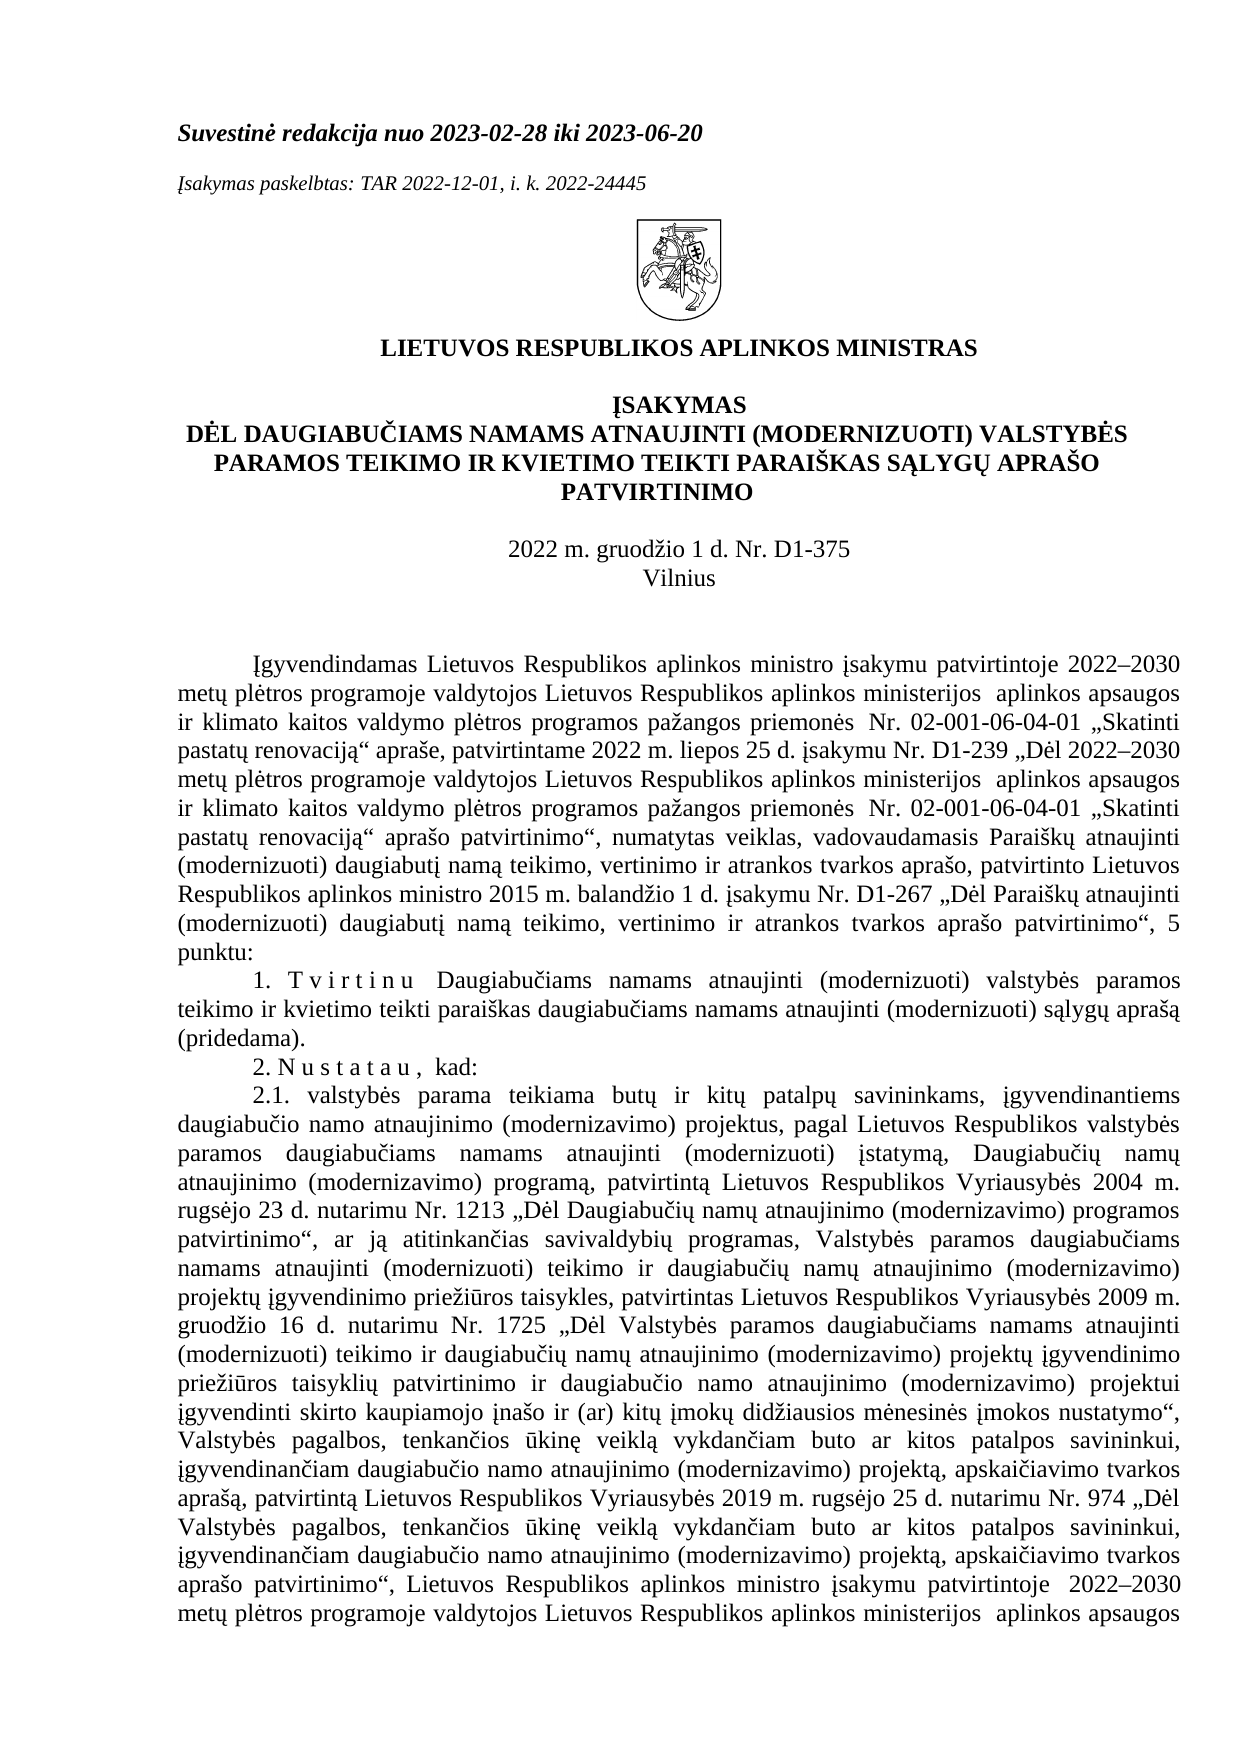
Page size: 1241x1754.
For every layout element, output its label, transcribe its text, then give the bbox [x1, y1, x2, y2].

text ĮSAKYMAS [177, 391, 1181, 419]
text 1. Tvirtinu Daugiabučiams namams atnaujinti (modernizuoti) valstybės paramos teikimo ir kvietimo teikti paraiškas daugiabučiams namams atnaujinti (modernizuoti) sąlygų aprašą (pridedama). [177, 966, 1181, 1052]
text Įsakymas paskelbtas: TAR 2022-12-01, i. k. 2022-24445 [177, 171, 1181, 195]
text Įgyvendindamas Lietuvos Respublikos aplinkos ministro įsakymu patvirtintoje 2022–2030 metų plėtros programoje valdytojos Lietuvos Respublikos aplinkos ministerijos aplinkos apsaugos ir klimato kaitos valdymo plėtros programos pažangos priemonės Nr. 02-001-06-04-01 „Skatinti pastatų renovaciją“ apraše, patvirtintame 2022 m. liepos 25 d. įsakymu Nr. D1-239 „Dėl 2022–2030 metų plėtros programoje valdytojos Lietuvos Respublikos aplinkos ministerijos aplinkos apsaugos ir klimato kaitos valdymo plėtros programos pažangos priemonės Nr. 02-001-06-04-01 „Skatinti pastatų renovaciją“ aprašo patvirtinimo“, numatytas veiklas, vadovaudamasis Paraiškų atnaujinti (modernizuoti) daugiabutį namą teikimo, vertinimo ir atrankos tvarkos aprašo, patvirtinto Lietuvos Respublikos aplinkos ministro 2015 m. balandžio 1 d. įsakymu Nr. D1-267 „Dėl Paraiškų atnaujinti (modernizuoti) daugiabutį namą teikimo, vertinimo ir atrankos tvarkos aprašo patvirtinimo“, 5 punktu: [177, 649, 1181, 966]
text Suvestinė redakcija nuo 2023-02-28 iki 2023-06-20 [177, 118, 1181, 147]
text LIETUVOS RESPUBLIKOS APLINKOS MINISTRAS [177, 333, 1181, 362]
text Vilnius [177, 563, 1181, 621]
text DĖL DAUGIABUČIAMS NAMAMS ATNAUJINTI (MODERNIZUOTI) VALSTYBĖS PARAMOS TEIKIMO IR KVIETIMO TEIKTI PARAIŠKAS SĄLYGŲ APRAŠO PATVIRTINIMO [177, 419, 1137, 506]
text 2022 m. gruodžio 1 d. Nr. D1-375 [177, 534, 1181, 563]
text 2. Nustatau, kad: [177, 1052, 1181, 1081]
text 2.1. valstybės parama teikiama butų ir kitų patalpų savininkams, įgyvendinantiems daugiabučio namo atnaujinimo (modernizavimo) projektus, pagal Lietuvos Respublikos valstybės paramos daugiabučiams namams atnaujinti (modernizuoti) įstatymą, Daugiabučių namų atnaujinimo (modernizavimo) programą, patvirtintą Lietuvos Respublikos Vyriausybės 2004 m. rugsėjo 23 d. nutarimu Nr. 1213 „Dėl Daugiabučių namų atnaujinimo (modernizavimo) programos patvirtinimo“, ar ją atitinkančias savivaldybių programas, Valstybės paramos daugiabučiams namams atnaujinti (modernizuoti) teikimo ir daugiabučių namų atnaujinimo (modernizavimo) projektų įgyvendinimo priežiūros taisykles, patvirtintas Lietuvos Respublikos Vyriausybės 2009 m. gruodžio 16 d. nutarimu Nr. 1725 „Dėl Valstybės paramos daugiabučiams namams atnaujinti (modernizuoti) teikimo ir daugiabučių namų atnaujinimo (modernizavimo) projektų įgyvendinimo priežiūros taisyklių patvirtinimo ir daugiabučio namo atnaujinimo (modernizavimo) projektui įgyvendinti skirto kaupiamojo įnašo ir (ar) kitų įmokų didžiausios mėnesinės įmokos nustatymo“, Valstybės pagalbos, tenkančios ūkinę veiklą vykdančiam buto ar kitos patalpos savininkui, įgyvendinančiam daugiabučio namo atnaujinimo (modernizavimo) projektą, apskaičiavimo tvarkos aprašą, patvirtintą Lietuvos Respublikos Vyriausybės 2019 m. rugsėjo 25 d. nutarimu Nr. 974 „Dėl Valstybės pagalbos, tenkančios ūkinę veiklą vykdančiam buto ar kitos patalpos savininkui, įgyvendinančiam daugiabučio namo atnaujinimo (modernizavimo) projektą, apskaičiavimo tvarkos aprašo patvirtinimo“, Lietuvos Respublikos aplinkos ministro įsakymu patvirtintoje 2022–2030 metų plėtros programoje valdytojos Lietuvos Respublikos aplinkos ministerijos aplinkos apsaugos [177, 1081, 1181, 1627]
